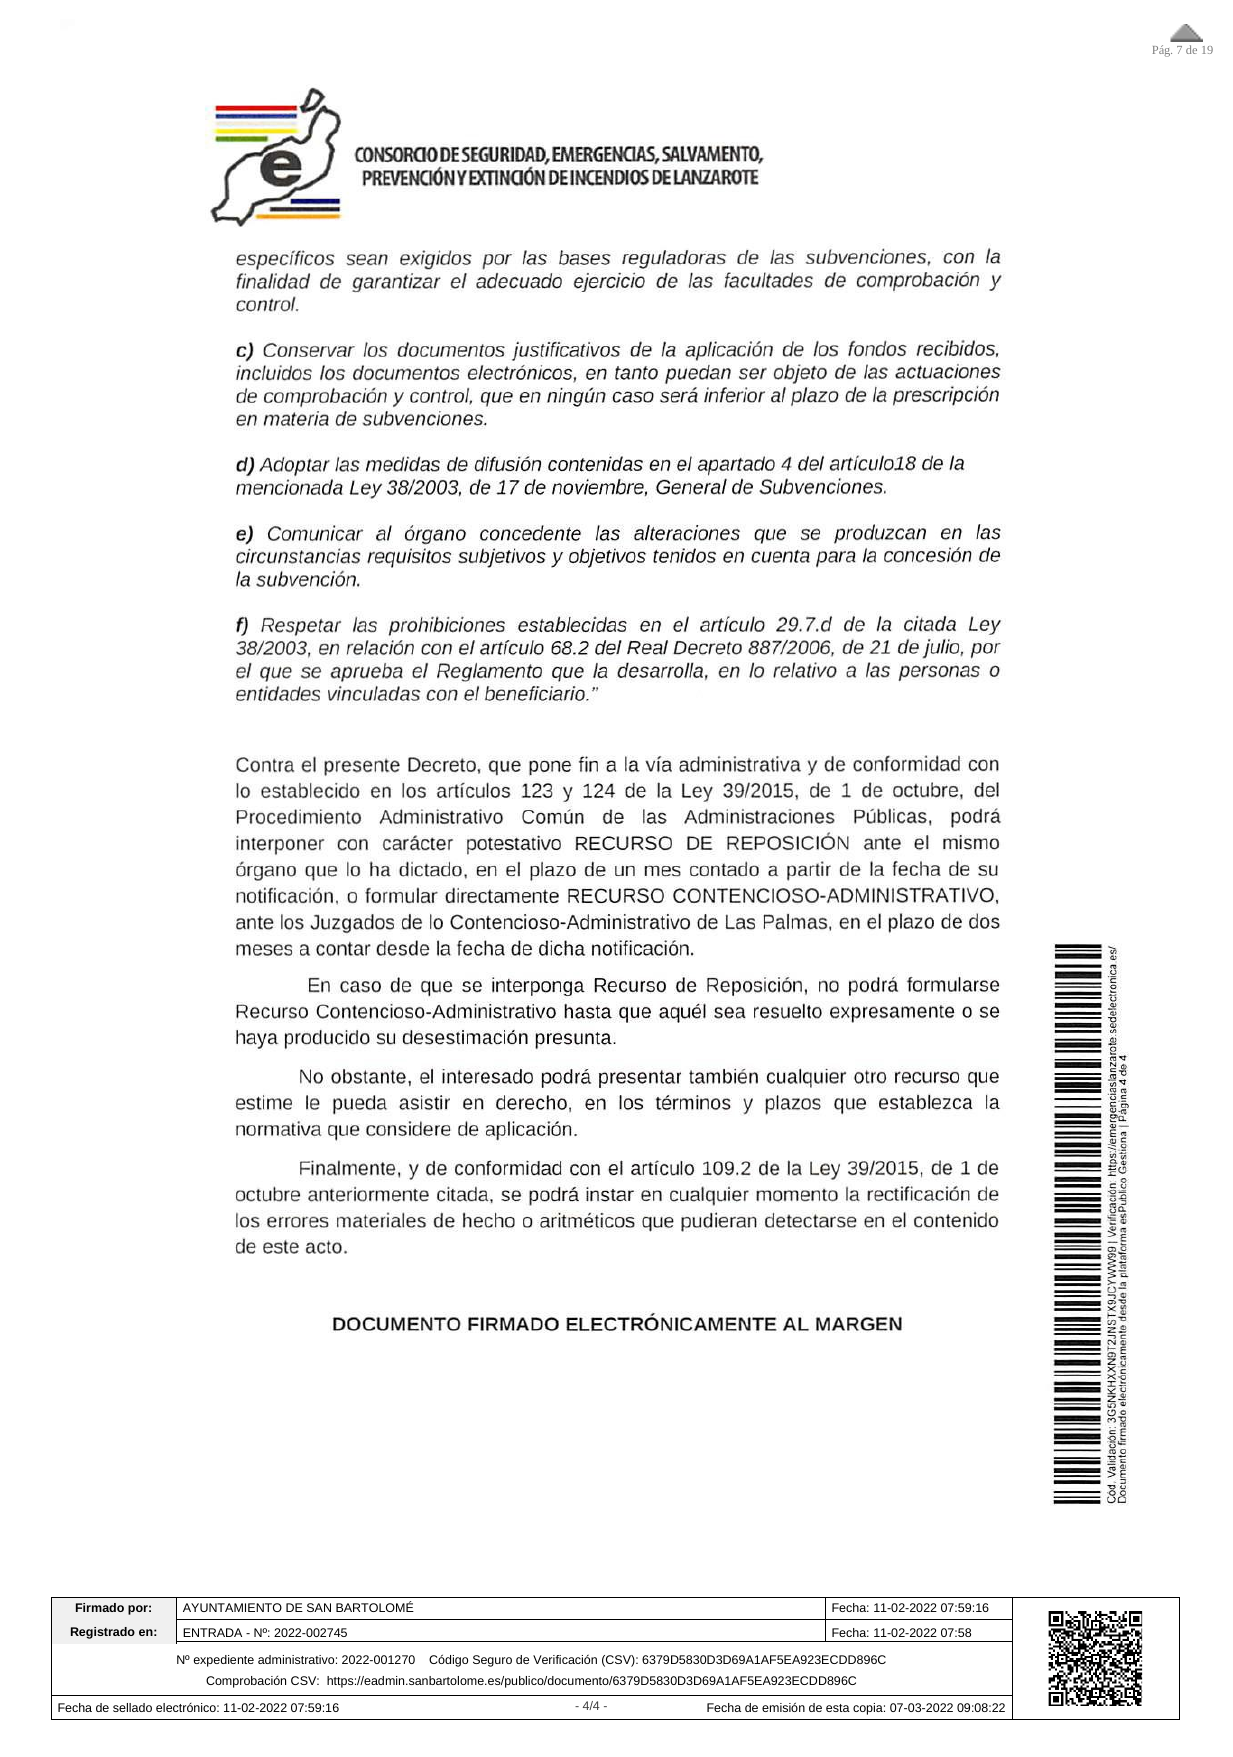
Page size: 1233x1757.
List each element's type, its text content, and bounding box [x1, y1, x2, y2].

text Pág. 7 de 19 [1172, 43, 1213, 57]
table_header Fecha: 11-02-2022 07:59:16 [826, 1598, 1012, 1619]
table_cell Fecha: 11-02-2022 07:58 [826, 1620, 1012, 1641]
table_cell Registrado en: [52, 1622, 176, 1641]
table_header Firmado por: [52, 1598, 176, 1619]
picture [60, 4, 1203, 1589]
table_cell Fecha de sellado electrónico: 11-02-2022 07:59:16 - 4/4 - Fecha de emisión de esta copia: 07-03-2022 09:08:22 [52, 1696, 1012, 1719]
text Pág. 7 de 19 [42, 43, 60, 57]
table_header AYUNTAMIENTO DE SAN BARTOLOMÉ [177, 1598, 825, 1619]
table_cell Nº expediente administrativo: 2022-001270 Código Seguro de Verificación (CSV): 6379D5830D3D69A1AF5EA923ECDD896C Comprobación CSV: https://eadmin.sanbartolome.es/publico/documento/6379D5830D3D69A1AF5EA923ECDD896C [52, 1642, 1012, 1695]
table_header [1013, 1598, 1179, 1719]
picture [1048, 1611, 1143, 1706]
table_cell ENTRADA - Nº: 2022-002745 [177, 1620, 825, 1641]
